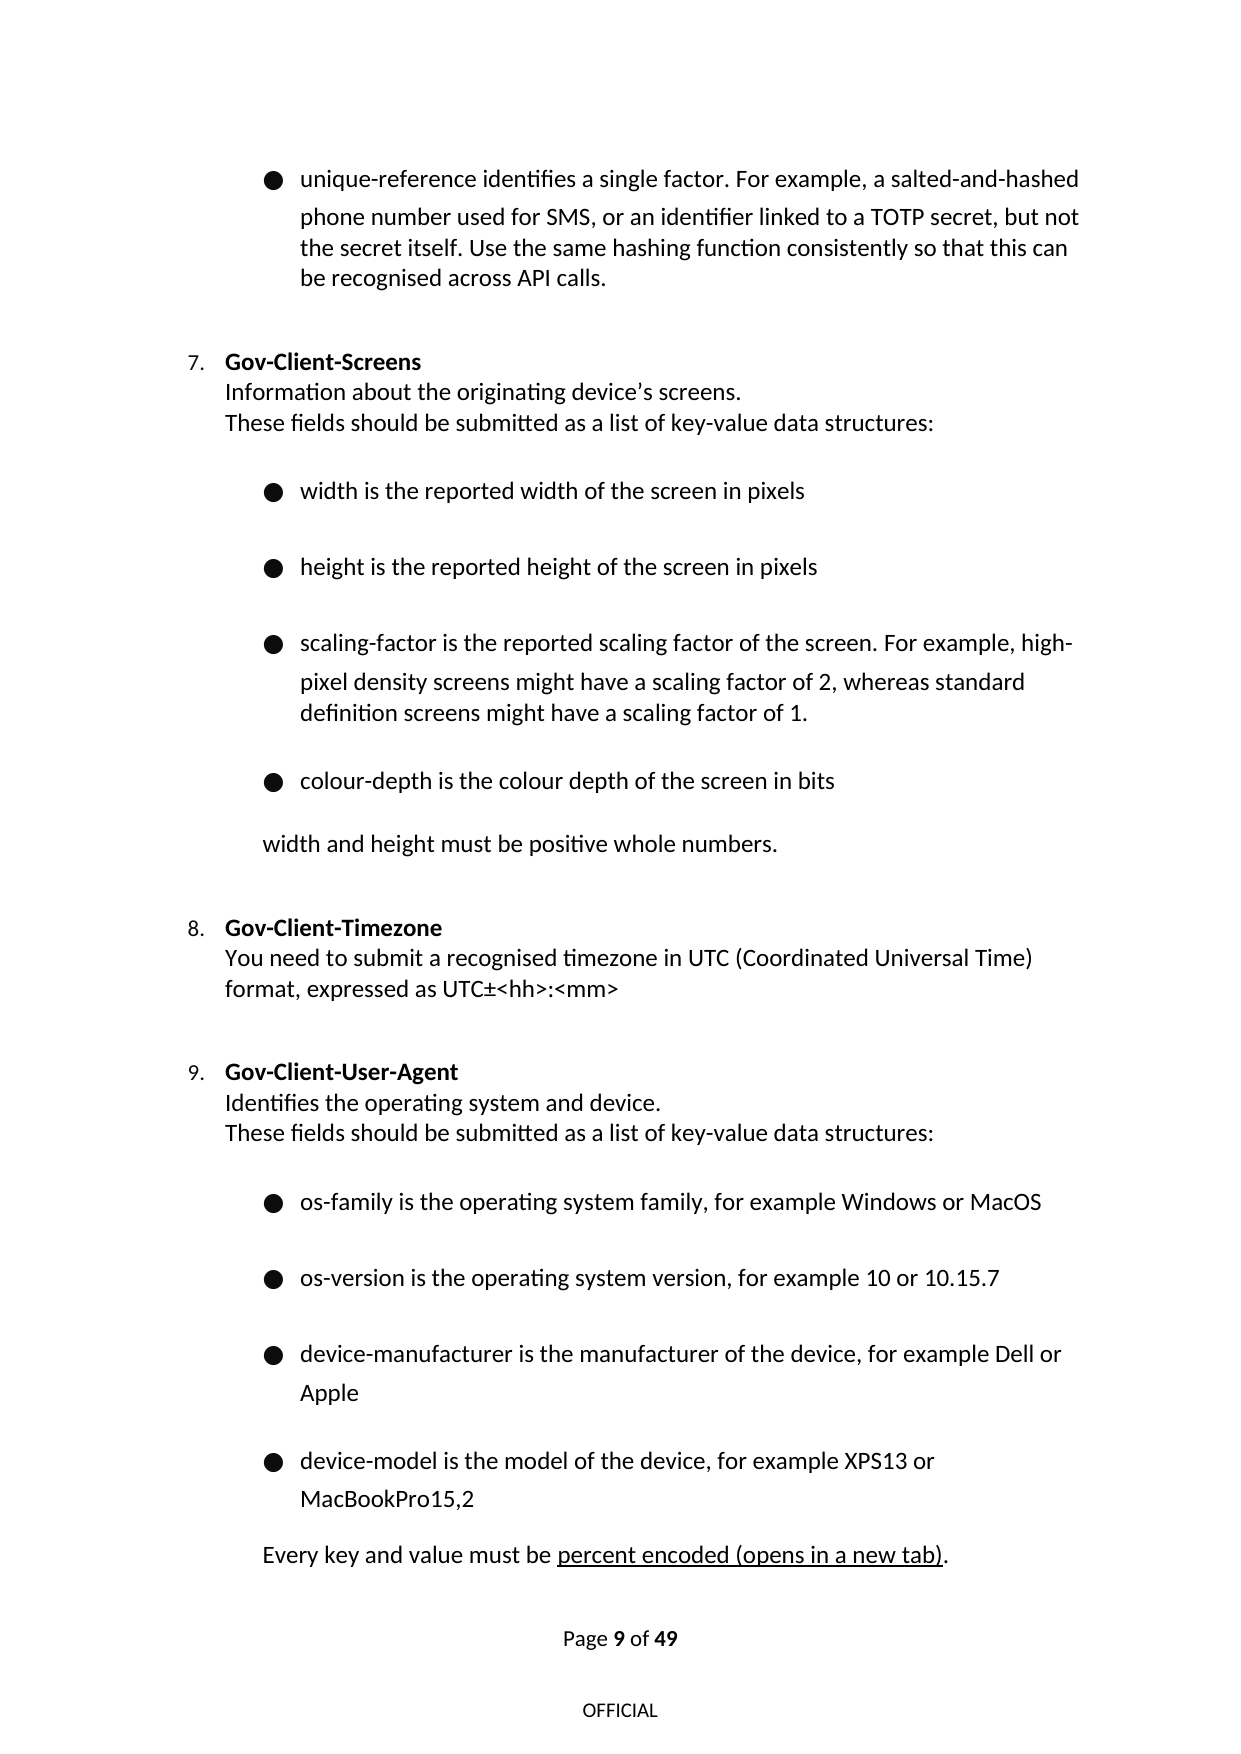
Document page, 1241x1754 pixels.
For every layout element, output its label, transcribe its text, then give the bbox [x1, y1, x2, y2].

list colour-depth is the colour depth of the screen in bits [262, 752, 1090, 803]
list device-model is the model of the device, for example XPS13 or MacBookPro15,2 [262, 1432, 1090, 1514]
list Gov-Client-Screens Information about the originating device’s screens. These fields should be submitted as a list of key-value data structures: [187, 346, 1090, 437]
list os-family is the operating system family, for example Windows or MacOS [262, 1173, 1090, 1224]
text Every key and value must be percent encoded (opens in a new tab). [262, 1539, 1090, 1570]
list width is the reported width of the screen in pixels [262, 462, 1090, 514]
list unique-reference identifies a single factor. For example, a salted-and-hashed phone number used for SMS, or an identifier linked to a TOTP secret, but not the secret itself. Use the same hashing function consistently so that this can be recognised across API calls. [262, 150, 1090, 321]
list scaling-factor is the reported scaling factor of the screen. For example, high-pixel density screens might have a scaling factor of 2, whereas standard definition screens might have a scaling factor of 1. [262, 615, 1090, 727]
list Gov-Client-User-Agent Identifies the operating system and device. These fields should be submitted as a list of key-value data structures: [187, 1057, 1090, 1148]
text width and height must be positive whole numbers. [262, 828, 1090, 887]
list device-manufacturer is the manufacturer of the device, for example Dell or Apple [262, 1326, 1090, 1407]
list height is the reported height of the screen in pixels [262, 539, 1090, 590]
list Gov-Client-Timezone You need to submit a recognised timezone in UTC (Coordinated Universal Time) format, expressed as UTC±<hh>:<mm> [187, 912, 1090, 1032]
list os-version is the operating system version, for example 10 or 10.15.7 [262, 1249, 1090, 1301]
